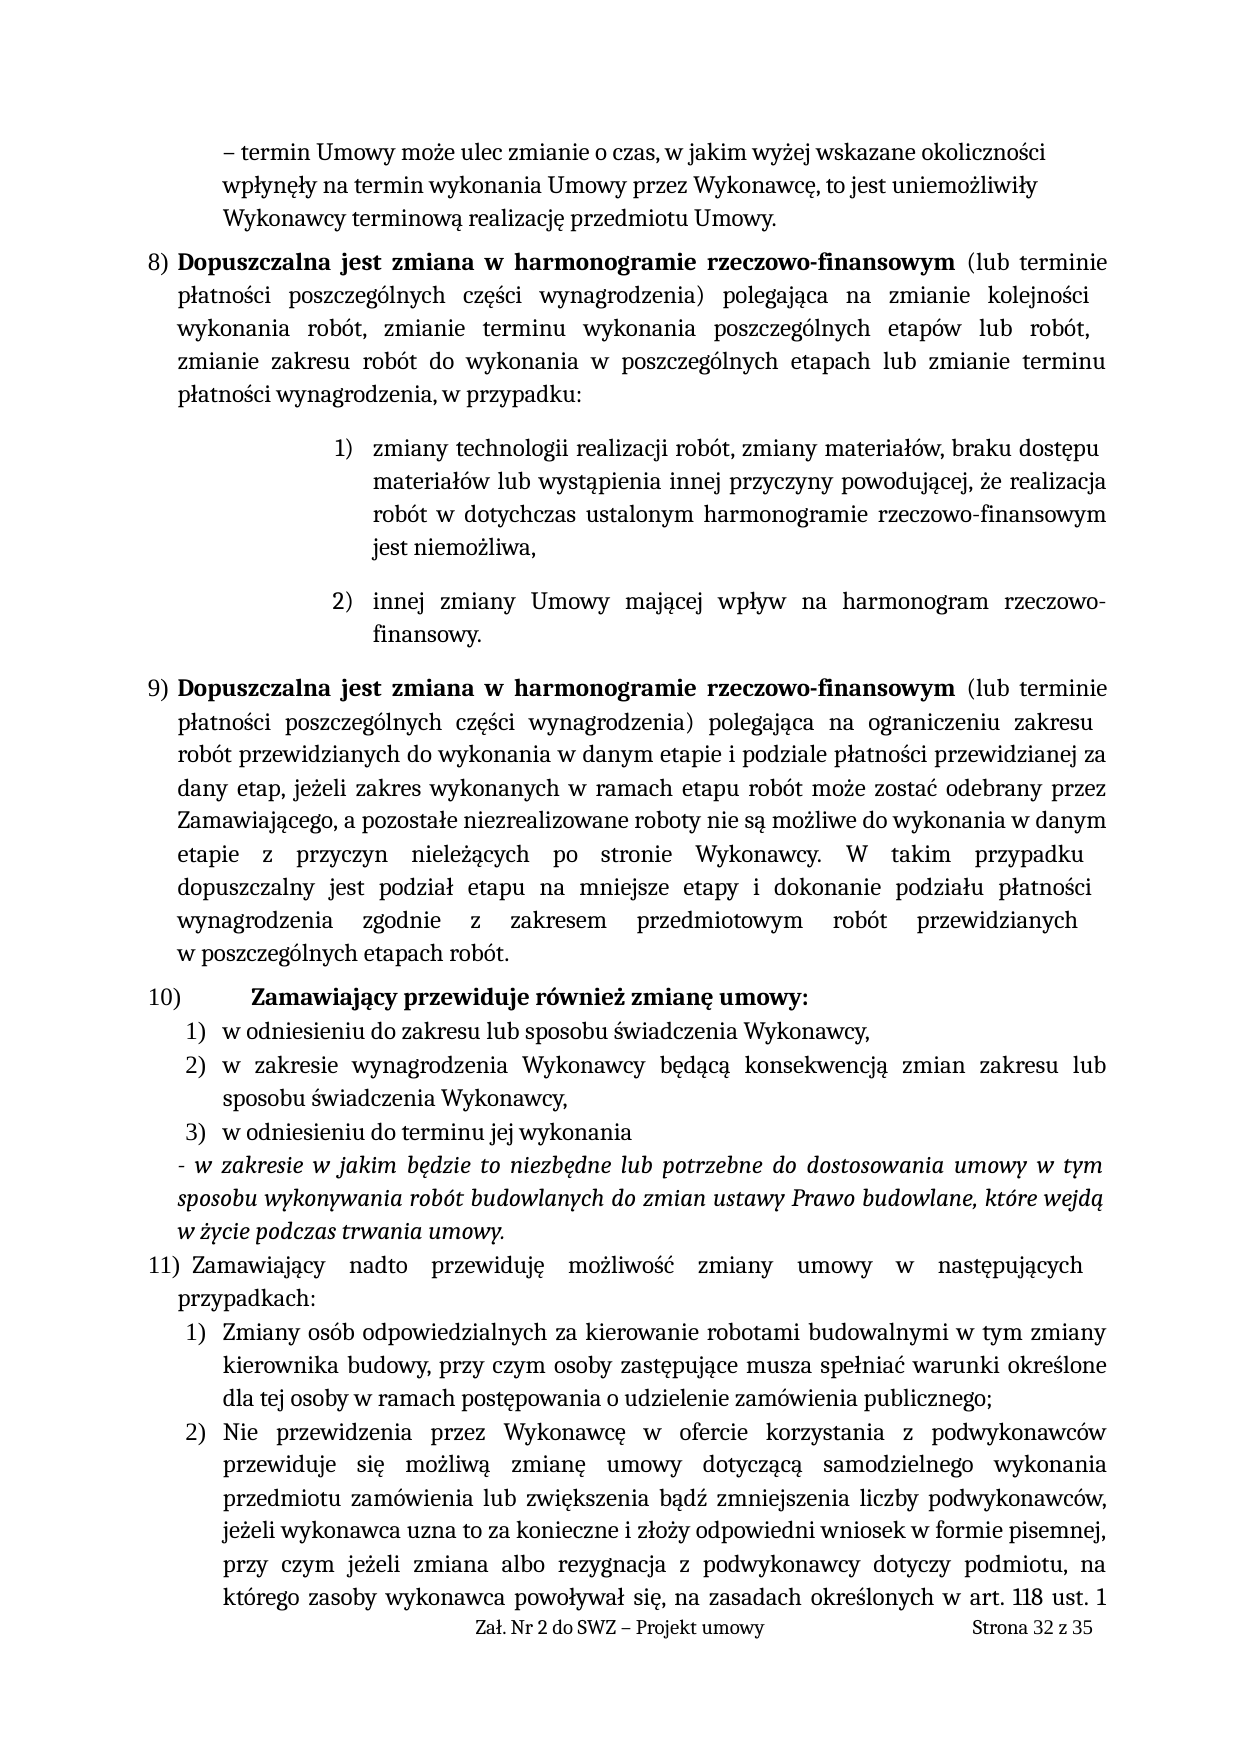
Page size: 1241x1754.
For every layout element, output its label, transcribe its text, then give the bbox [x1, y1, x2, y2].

text – termin Umowy może ulec zmianie o czas, w jakim wyżej wskazane okoliczności wpłynęły na termin wykonania Umowy przez Wykonawcę, to jest uniemożliwiły Wykonawcy terminową realizację przedmiotu Umowy. [223, 137, 1107, 232]
list w zakresie wynagrodzenia Wykonawcy będącą konsekwencją zmian zakresu lub sposobu świadczenia Wykonawcy, [185, 1050, 1107, 1112]
list w odniesieniu do zakresu lub sposobu świadczenia Wykonawcy, [185, 1016, 1107, 1046]
list Dopuszczalna jest zmiana w harmonogramie rzeczowo-finansowym (lub terminie płatności poszczególnych części wynagrodzenia) polegająca na zmianie kolejności wykonania robót, zmianie terminu wykonania poszczególnych etapów lub robót, zmianie zakresu robót do wykonania w poszczególnych etapach lub zmianie terminu płatności wynagrodzenia, w przypadku: [148, 247, 1107, 409]
list Zamawiający przewiduje również zmianę umowy: [148, 982, 1107, 1012]
list Zmiany osób odpowiedzialnych za kierowanie robotami budowalnymi w tym zmiany kierownika budowy, przy czym osoby zastępujące musza spełniać warunki określone dla tej osoby w ramach postępowania o udzielenie zamówienia publicznego; [185, 1317, 1107, 1412]
list Nie przewidzenia przez Wykonawcę w ofercie korzystania z podwykonawców przewiduje się możliwą zmianę umowy dotyczącą samodzielnego wykonania przedmiotu zamówienia lub zwiększenia bądź zmniejszenia liczby podwykonawców, jeżeli wykonawca uzna to za konieczne i złoży odpowiedni wniosek w formie pisemnej, przy czym jeżeli zmiana albo rezygnacja z podwykonawcy dotyczy podmiotu, na którego zasoby wykonawca powoływał się, na zasadach określonych w art. 118 ust. 1 [185, 1417, 1107, 1611]
text - w zakresie w jakim będzie to niezbędne lub potrzebne do dostosowania umowy w tym sposobu wykonywania robót budowlanych do zmian ustawy Prawo budowlane, które wejdą w życie podczas trwania umowy. [177, 1151, 1107, 1246]
list Zamawiający nadto przewiduję możliwość zmiany umowy w następujących przypadkach: [148, 1250, 1107, 1312]
list innej zmiany Umowy mającej wpływ na harmonogram rzeczowo-finansowy. [354, 587, 1107, 648]
list Dopuszczalna jest zmiana w harmonogramie rzeczowo-finansowym (lub terminie płatności poszczególnych części wynagrodzenia) polegająca na ograniczeniu zakresu robót przewidzianych do wykonania w danym etapie i podziale płatności przewidzianej za dany etap, jeżeli zakres wykonanych w ramach etapu robót może zostać odebrany przez Zamawiającego, a pozostałe niezrealizowane roboty nie są możliwe do wykonania w danym etapie z przyczyn nieleżących po stronie Wykonawcy. W takim przypadku dopuszczalny jest podział etapu na mniejsze etapy i dokonanie podziału płatności wynagrodzenia zgodnie z zakresem przedmiotowym robót przewidzianych w poszczególnych etapach robót. [148, 673, 1107, 967]
list zmiany technologii realizacji robót, zmiany materiałów, braku dostępu materiałów lub wystąpienia innej przyczyny powodującej, że realizacja robót w dotychczas ustalonym harmonogramie rzeczowo-finansowym jest niemożliwa, [354, 434, 1107, 562]
list w odniesieniu do terminu jej wykonania [185, 1117, 1107, 1146]
